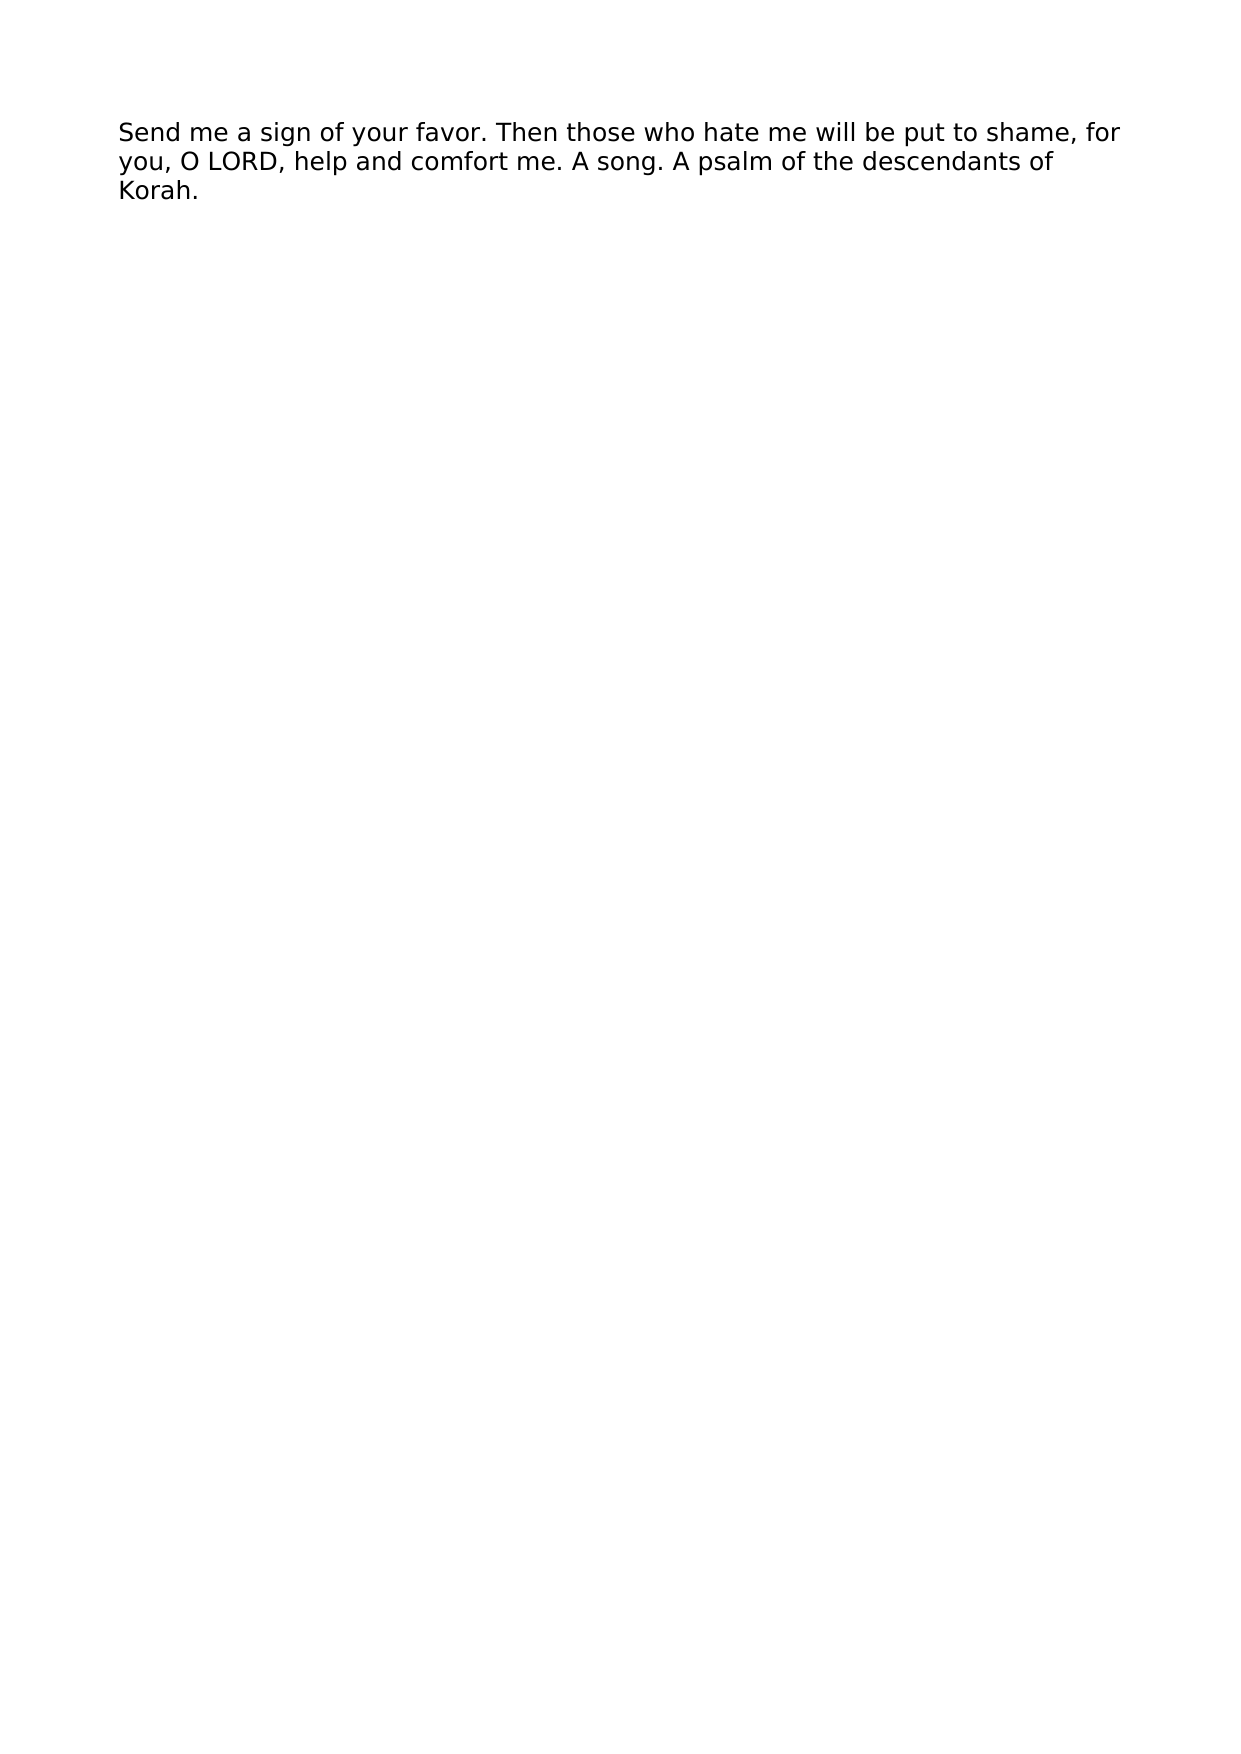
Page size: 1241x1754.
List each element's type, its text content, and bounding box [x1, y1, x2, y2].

text Send me a sign of your favor. Then those who hate me will be put to shame, for you, O LORD, help and comfort me. A song. A psalm of the descendants of Korah. [118, 118, 1122, 206]
